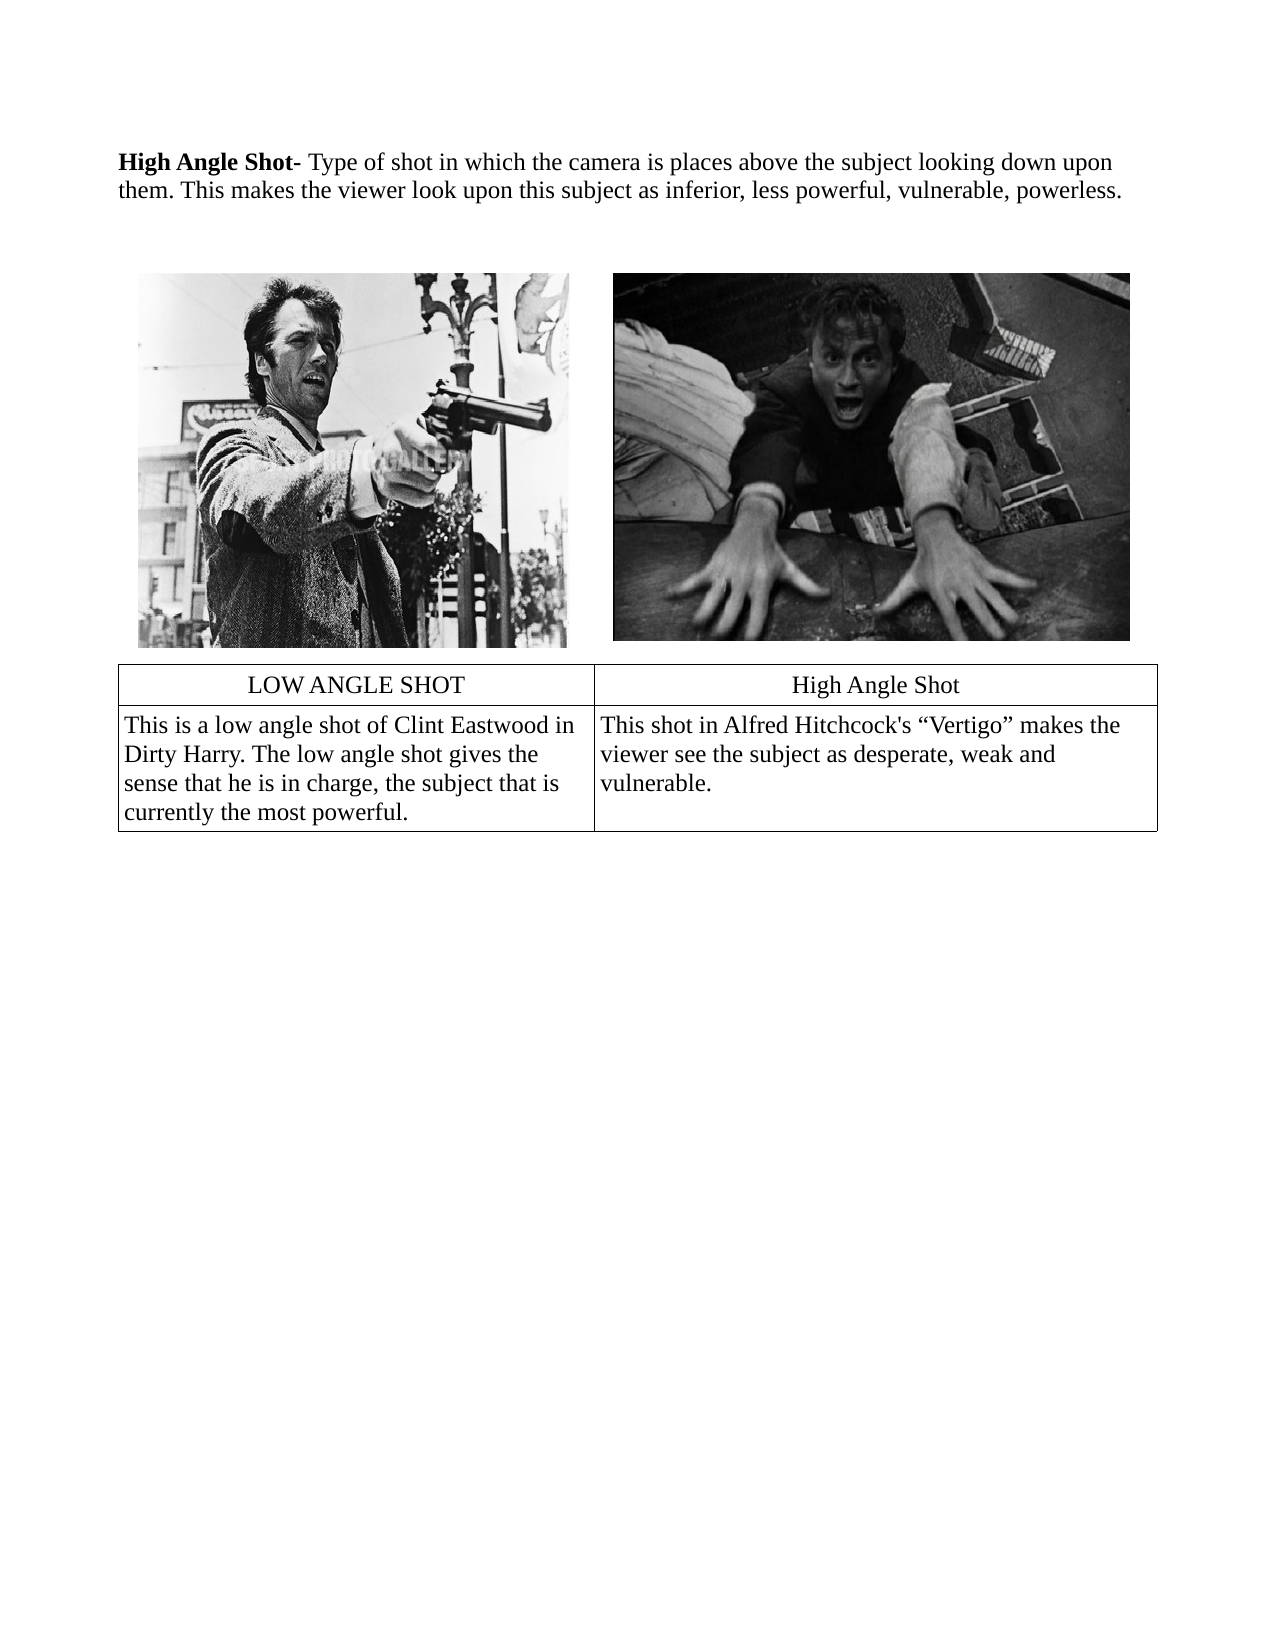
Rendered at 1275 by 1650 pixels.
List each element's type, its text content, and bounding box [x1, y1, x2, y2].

text High Angle Shot- Type of shot in which the camera is places above the subject looking down upon them. This makes the viewer look upon this subject as inferior, less powerful, vulnerable, powerless. [118, 147, 1157, 204]
picture [138, 273, 570, 648]
table_header LOW ANGLE SHOT [119, 665, 594, 705]
table_cell This is a low angle shot of Clint Eastwood in Dirty Harry. The low angle shot gives the sense that he is in charge, the subject that is currently the most powerful. [119, 706, 594, 831]
table_header High Angle Shot [595, 665, 1157, 705]
table_cell This shot in Alfred Hitchcock's “Vertigo” makes the viewer see the subject as desperate, weak and vulnerable. [595, 706, 1157, 831]
picture [613, 273, 1130, 641]
